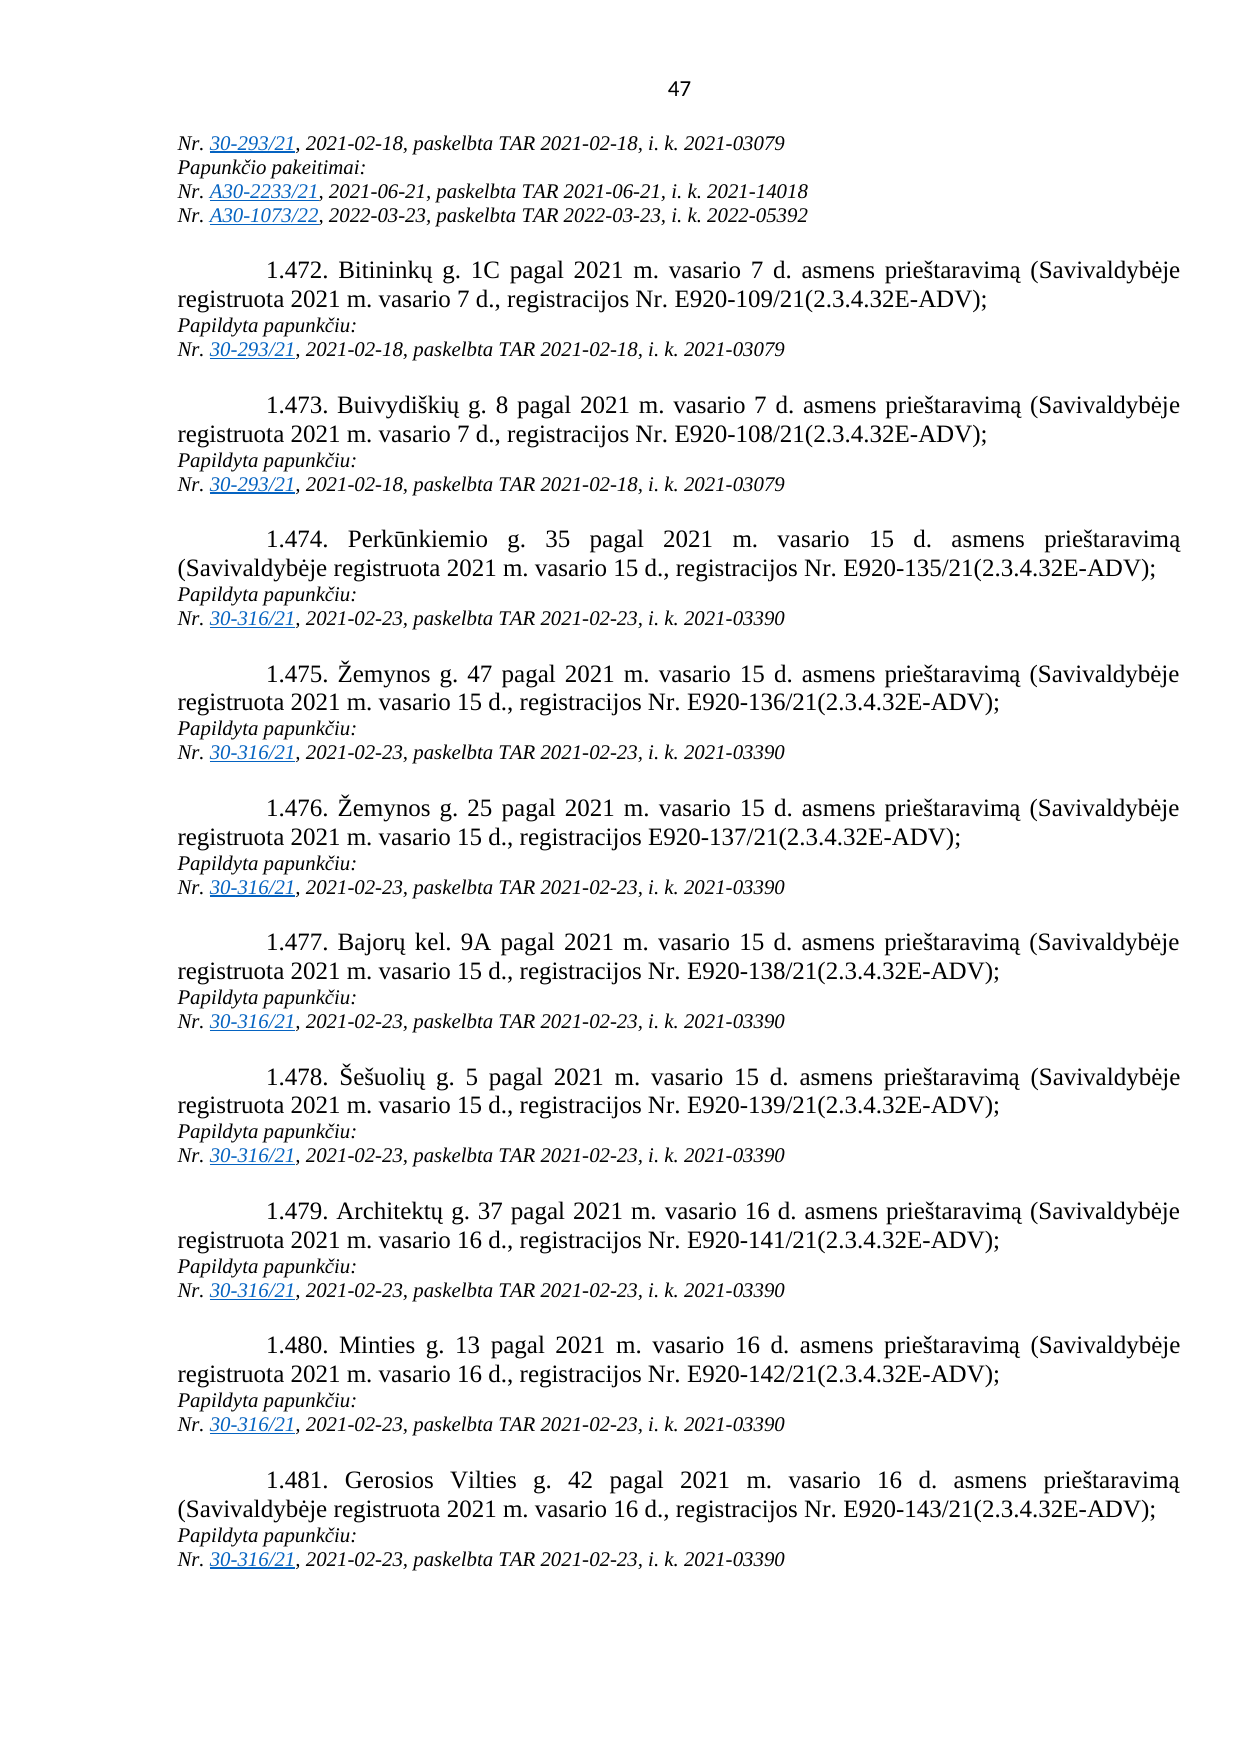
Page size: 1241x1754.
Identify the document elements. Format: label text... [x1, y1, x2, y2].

text 1.480. Minties g. 13 pagal 2021 m. vasario 16 d. asmens prieštaravimą (Savivaldybėje registruota 2021 m. vasario 16 d., registracijos Nr. E920-142/21(2.3.4.32E-ADV); [177, 1331, 1181, 1388]
text 1.477. Bajorų kel. 9A pagal 2021 m. vasario 15 d. asmens prieštaravimą (Savivaldybėje registruota 2021 m. vasario 15 d., registracijos Nr. E920-138/21(2.3.4.32E-ADV); [177, 927, 1181, 985]
text 1.472. Bitininkų g. 1C pagal 2021 m. vasario 7 d. asmens prieštaravimą (Savivaldybėje registruota 2021 m. vasario 7 d., registracijos Nr. E920-109/21(2.3.4.32E-ADV); [177, 256, 1181, 313]
text Papildyta papunkčiu: [177, 1254, 1181, 1278]
text Papildyta papunkčiu: [177, 1388, 1181, 1412]
text Papildyta papunkčiu: [177, 447, 1181, 472]
text Papildyta papunkčiu: [177, 1522, 1181, 1547]
text 1.478. Šešuolių g. 5 pagal 2021 m. vasario 15 d. asmens prieštaravimą (Savivaldybėje registruota 2021 m. vasario 15 d., registracijos Nr. E920-139/21(2.3.4.32E-ADV); [177, 1062, 1181, 1119]
text Papildyta papunkčiu: [177, 716, 1181, 740]
text Nr. 30-316/21, 2021-02-23, paskelbta TAR 2021-02-23, i. k. 2021-03390 [177, 1009, 1181, 1033]
text Nr. 30-316/21, 2021-02-23, paskelbta TAR 2021-02-23, i. k. 2021-03390 [177, 1143, 1181, 1167]
text Nr. 30-293/21, 2021-02-18, paskelbta TAR 2021-02-18, i. k. 2021-03079 [177, 472, 1181, 496]
text Nr. 30-316/21, 2021-02-23, paskelbta TAR 2021-02-23, i. k. 2021-03390 [177, 1412, 1181, 1436]
text Nr. 30-316/21, 2021-02-23, paskelbta TAR 2021-02-23, i. k. 2021-03390 [177, 1547, 1181, 1571]
text Papildyta papunkčiu: [177, 313, 1181, 337]
text Papildyta papunkčiu: [177, 1119, 1181, 1143]
text 1.474. Perkūnkiemio g. 35 pagal 2021 m. vasario 15 d. asmens prieštaravimą (Savivaldybėje registruota 2021 m. vasario 15 d., registracijos Nr. E920-135/21(2.3.4.32E-ADV); [177, 524, 1181, 582]
text Papildyta papunkčiu: [177, 985, 1181, 1009]
text 1.479. Architektų g. 37 pagal 2021 m. vasario 16 d. asmens prieštaravimą (Savivaldybėje registruota 2021 m. vasario 16 d., registracijos Nr. E920-141/21(2.3.4.32E-ADV); [177, 1196, 1181, 1254]
text Nr. 30-316/21, 2021-02-23, paskelbta TAR 2021-02-23, i. k. 2021-03390 [177, 875, 1181, 899]
text Nr. 30-316/21, 2021-02-23, paskelbta TAR 2021-02-23, i. k. 2021-03390 [177, 1278, 1181, 1302]
text Papildyta papunkčiu: [177, 851, 1181, 875]
text Nr. A30-2233/21, 2021-06-21, paskelbta TAR 2021-06-21, i. k. 2021-14018 [177, 179, 1181, 203]
text 1.481. Gerosios Vilties g. 42 pagal 2021 m. vasario 16 d. asmens prieštaravimą (Savivaldybėje registruota 2021 m. vasario 16 d., registracijos Nr. E920-143/21(2.3.4.32E-ADV); [177, 1465, 1181, 1522]
text 1.475. Žemynos g. 47 pagal 2021 m. vasario 15 d. asmens prieštaravimą (Savivaldybėje registruota 2021 m. vasario 15 d., registracijos Nr. E920-136/21(2.3.4.32E-ADV); [177, 659, 1181, 716]
text 1.473. Buivydiškių g. 8 pagal 2021 m. vasario 7 d. asmens prieštaravimą (Savivaldybėje registruota 2021 m. vasario 7 d., registracijos Nr. E920-108/21(2.3.4.32E-ADV); [177, 390, 1181, 447]
text Papildyta papunkčiu: [177, 582, 1181, 606]
text Papunkčio pakeitimai: [177, 155, 1181, 179]
text Nr. 30-316/21, 2021-02-23, paskelbta TAR 2021-02-23, i. k. 2021-03390 [177, 606, 1181, 630]
text 1.476. Žemynos g. 25 pagal 2021 m. vasario 15 d. asmens prieštaravimą (Savivaldybėje registruota 2021 m. vasario 15 d., registracijos E920-137/21(2.3.4.32E-ADV); [177, 793, 1181, 851]
text Nr. 30-293/21, 2021-02-18, paskelbta TAR 2021-02-18, i. k. 2021-03079 [177, 131, 1181, 155]
text Nr. 30-293/21, 2021-02-18, paskelbta TAR 2021-02-18, i. k. 2021-03079 [177, 337, 1181, 361]
text Nr. 30-316/21, 2021-02-23, paskelbta TAR 2021-02-23, i. k. 2021-03390 [177, 740, 1181, 764]
text Nr. A30-1073/22, 2022-03-23, paskelbta TAR 2022-03-23, i. k. 2022-05392 [177, 203, 1181, 227]
